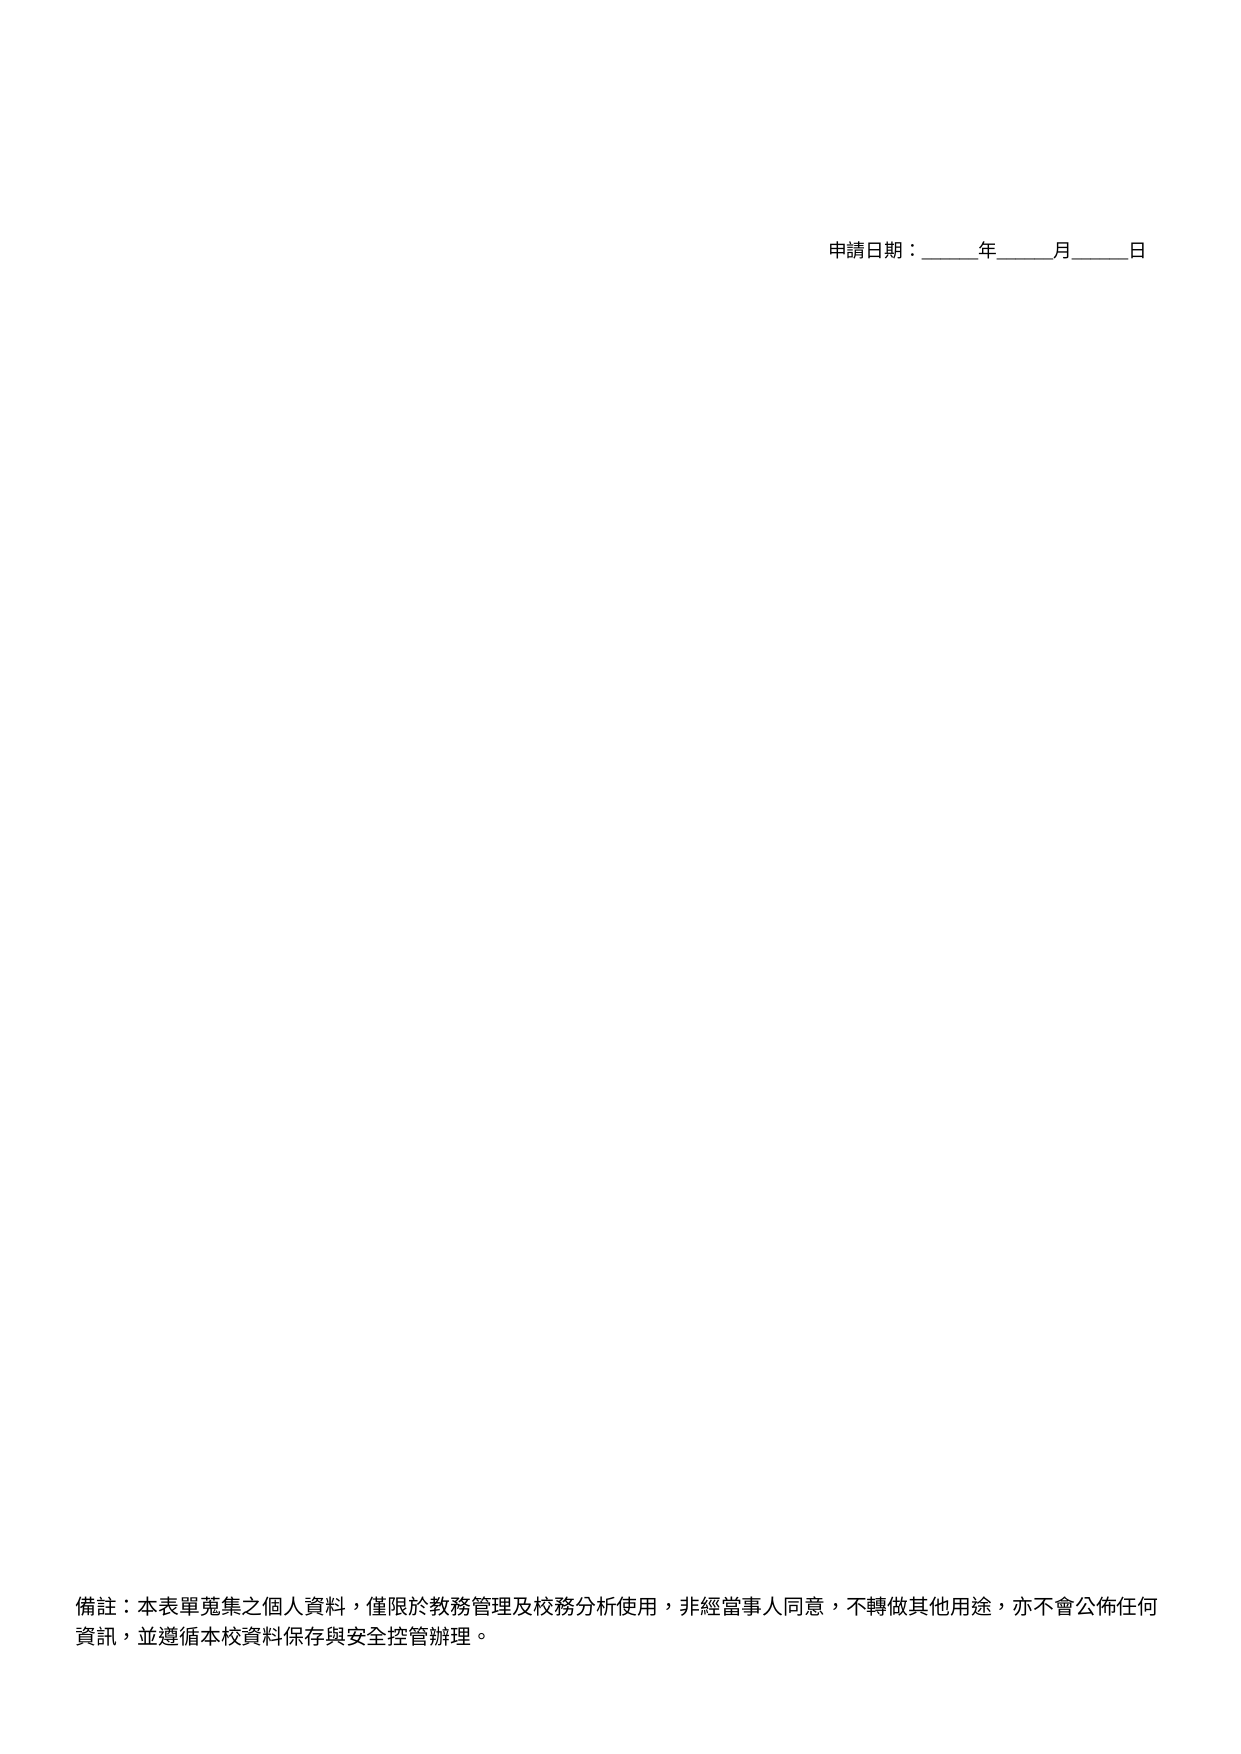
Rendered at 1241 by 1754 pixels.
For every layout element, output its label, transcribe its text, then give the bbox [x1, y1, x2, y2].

text 申請日期：______年______月______日 [125, 208, 1146, 270]
